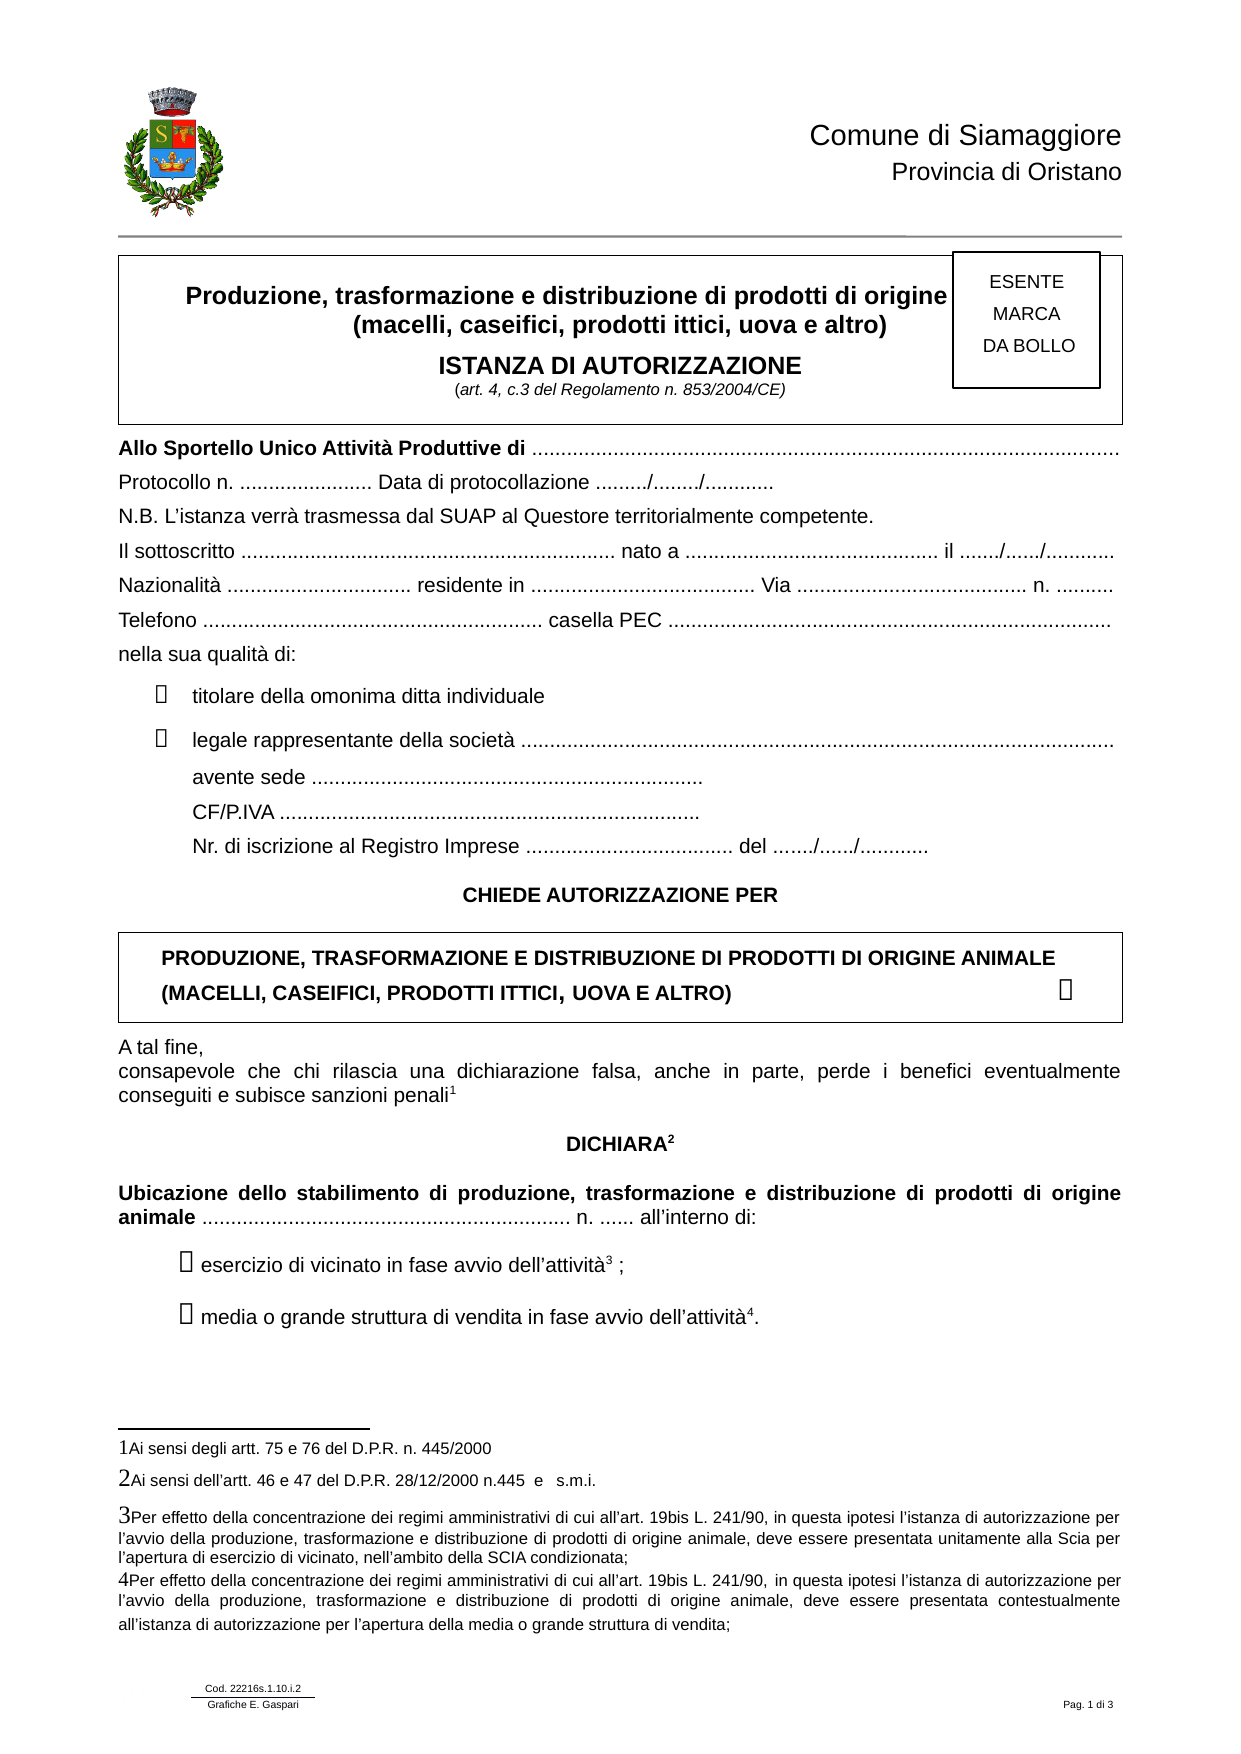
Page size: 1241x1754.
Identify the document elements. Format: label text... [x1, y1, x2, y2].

text Ai sensi dell’artt. 46 e 47 del D.P.R. 28/12/2000 n.445 e s.m.i. [118, 1463, 1122, 1492]
picture [122, 87, 224, 219]
text CHIEDE AUTORIZZAZIONE PER [118, 883, 1122, 907]
text  esercizio di vicinato in fase avvio dell’attività ; [177, 1241, 1122, 1281]
text Provincia di Oristano [224, 157, 1122, 185]
text nella sua qualità di: [118, 642, 1122, 666]
text avente sede .................................................................... [192, 765, 1122, 789]
text CF/P.IVA ......................................................................... [192, 799, 1122, 823]
text Per effetto della concentrazione dei regimi amministrativi di cui all’art. 19bis L. 241/90, in questa ipotesi l’istanza di autorizzazione per l’avvio della produzione, trasformazione e distribuzione di prodotti di origine animale, deve essere presentata unitamente alla Scia per l’apertura di esercizio di vicinato, nell’ambito della SCIA condizionata; [118, 1500, 1122, 1567]
text Ai sensi degli artt. 75 e 76 del D.P.R. n. 445/2000 [118, 1435, 1122, 1459]
text Allo Sportello Unico Attività Produttive di [118, 436, 1122, 459]
text  media o grande struttura di vendita in fase avvio dell’attività. [177, 1293, 1122, 1333]
text Comune di Siamaggiore [224, 118, 1122, 152]
text Nazionalità ................................ residente in ....................................... Via ........................................ n. .......... [118, 573, 1122, 597]
text  legale rappresentante della società ....................................................................................................... [153, 721, 1122, 755]
text Per effetto della concentrazione dei regimi amministrativi di cui all’art. 19bis L. 241/90, in questa ipotesi l’istanza di autorizzazione per l’avvio della produzione, trasformazione e distribuzione di prodotti di origine animale, deve essere presentata contestualmente all’istanza di autorizzazione per l’apertura della media o grande struttura di vendita; [118, 1567, 1122, 1636]
text Il sottoscritto ................................................................. nato a ............................................ il ......./....../............ [118, 539, 1122, 563]
text Ubicazione dello stabilimento di produzione, trasformazione e distribuzione di prodotti di origine animale ................................................................ n. ...... all’interno di: [118, 1181, 1122, 1229]
text Protocollo n. ....................... Data di protocollazione ........./......../............ [118, 470, 1122, 494]
text A tal fine, [118, 1035, 1122, 1059]
text Telefono ........................................................... casella PEC ............................................................................. [118, 607, 1122, 631]
text DICHIARA [157, 1132, 1083, 1156]
text Nr. di iscrizione al Registro Imprese .................................... del ......./....../............ [192, 834, 1122, 858]
text consapevole che chi rilascia una dichiarazione falsa, anche in parte, perde i benefici eventualmente conseguiti e subisce sanzioni penali [118, 1059, 1122, 1107]
text  titolare della omonima ditta individuale [153, 676, 1122, 710]
text N.B. L’istanza verrà trasmessa dal SUAP al Questore territorialmente competente. [118, 504, 1122, 528]
table_header PRODUZIONE, TRASFORMAZIONE E DISTRIBUZIONE DI PRODOTTI DI ORIGINE ANIMALE (MACELLI, CASEIFICI, PRODOTTI ITTICI, UOVA E ALTRO)  [119, 933, 1122, 1022]
table_header Produzione, trasformazione e distribuzione di prodotti di origine animale (macelli, caseifici, prodotti ittici, uova e altro) ISTANZA DI AUTORIZZAZIONE (art. 4, c.3 del Regolamento n. 853/2004/CE) [119, 256, 1122, 424]
